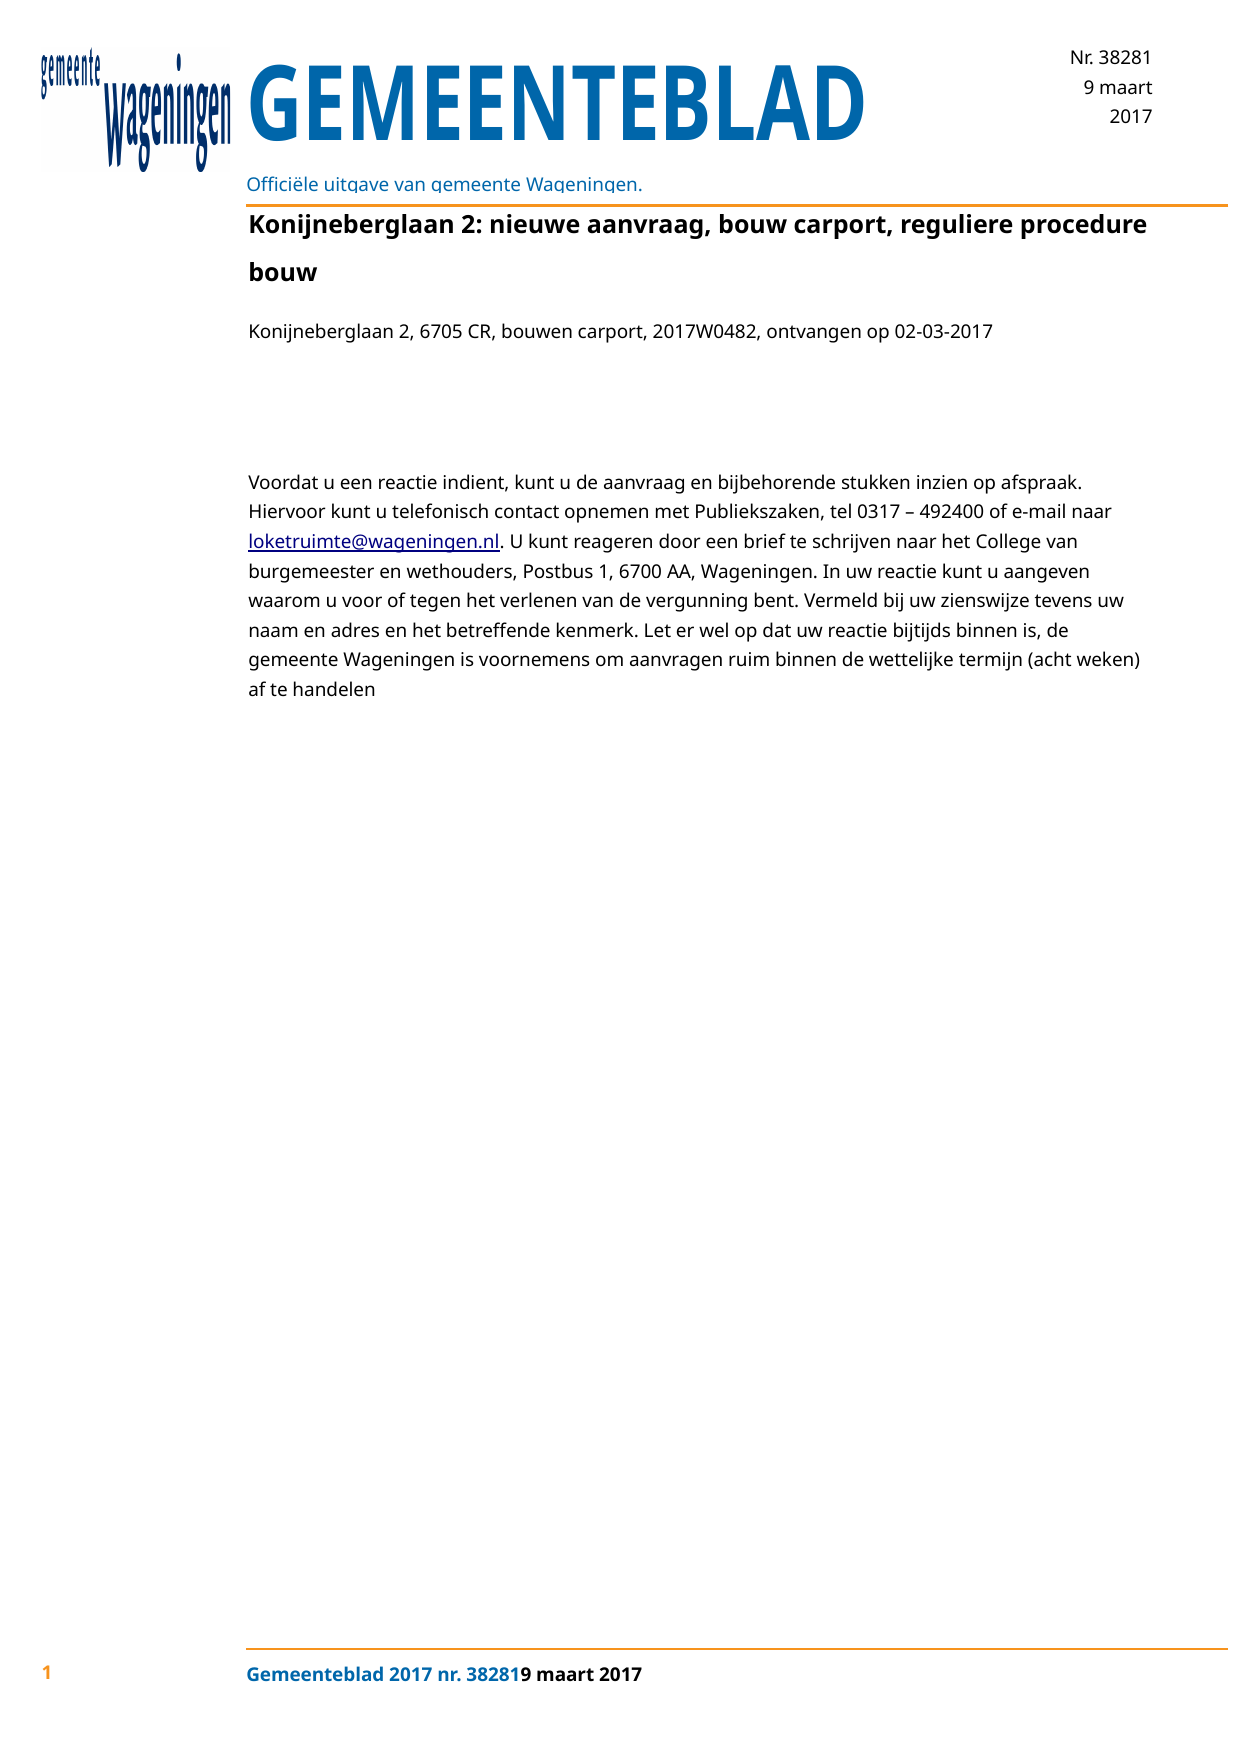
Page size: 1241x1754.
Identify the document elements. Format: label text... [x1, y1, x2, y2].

text Konijneberglaan 2, 6705 CR, bouwen carport, 2017W0482, ontvangen op 02-03-2017 [248, 318, 1152, 344]
text Voordat u een reactie indient, kunt u de aanvraag en bijbehorende stukken inzien op afspraak. Hiervoor kunt u telefonisch contact opnemen met Publiekszaken, tel 0317 – 492400 of e-mail naar loketruimte@wageningen.nl. U kunt reageren door een brief te schrijven naar het College van burgemeester en wethouders, Postbus 1, 6700 AA, Wageningen. In uw reactie kunt u aangeven waarom u voor of tegen het verlenen van de vergunning bent. Vermeld bij uw zienswijze tevens uw naam en adres en het betreffende kenmerk. Let er wel op dat uw reactie bijtijds binnen is, de gemeente Wageningen is voornemens om aanvragen ruim binnen de wettelijke termijn (acht weken) af te handelen [248, 469, 1152, 702]
picture [41, 47, 231, 172]
text Konijneberglaan 2: nieuwe aanvraag, bouw carport, reguliere procedure bouw [248, 207, 1152, 288]
